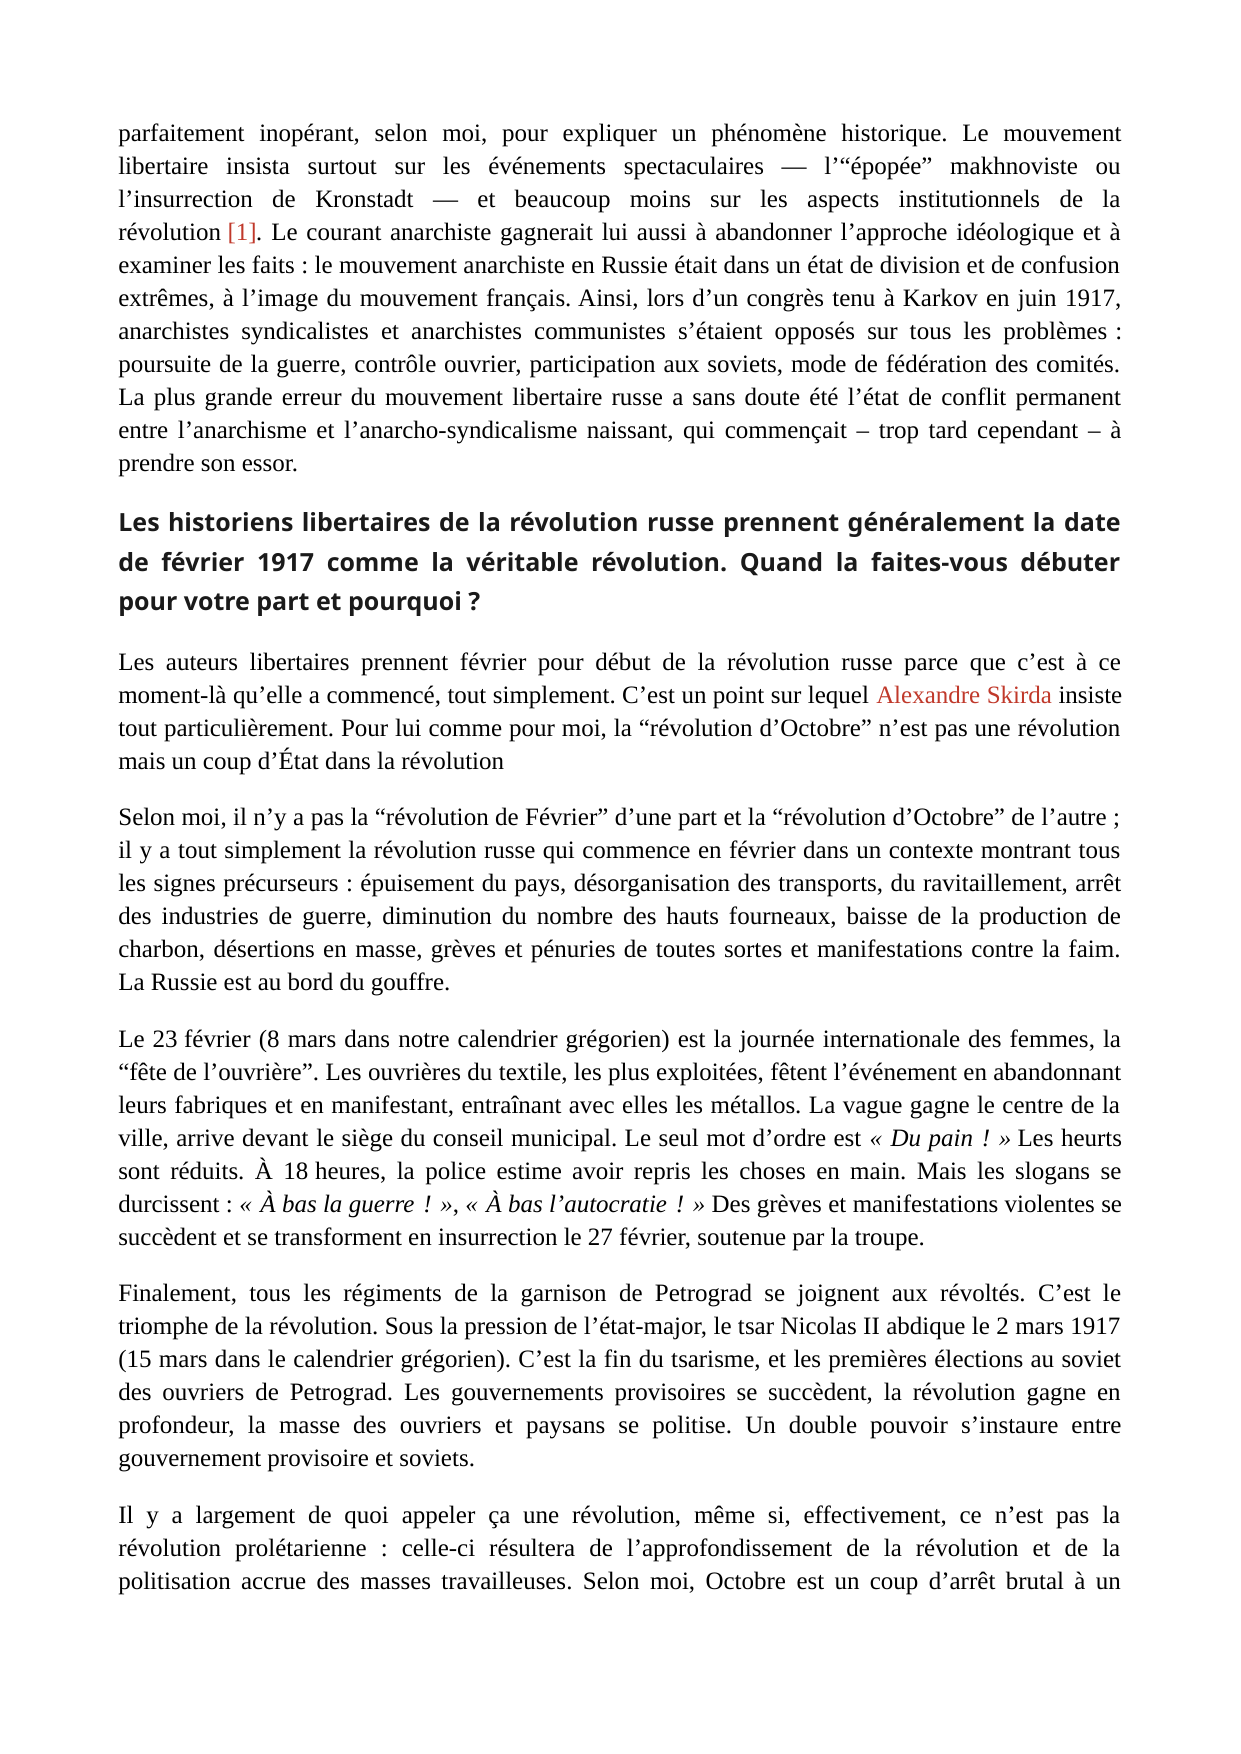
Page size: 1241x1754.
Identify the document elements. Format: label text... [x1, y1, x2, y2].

text Finalement, tous les régiments de la garnison de Petrograd se joignent aux révoltés. C’est le triomphe de la révolution. Sous la pression de l’état-major, le tsar Nicolas II abdique le 2 mars 1917 (15 mars dans le calendrier grégorien). C’est la fin du tsarisme, et les premières élections au soviet des ouvriers de Petrograd. Les gouvernements provisoires se succèdent, la révolution gagne en profondeur, la masse des ouvriers et paysans se politise. Un double pouvoir s’instaure entre gouvernement provisoire et soviets. [118, 1278, 1122, 1472]
text Selon moi, il n’y a pas la “révolution de Février” d’une part et la “révolution d’Octobre” de l’autre ; il y a tout simplement la révolution russe qui commence en février dans un contexte montrant tous les signes précurseurs : épuisement du pays, désorganisation des transports, du ravitaillement, arrêt des industries de guerre, diminution du nombre des hauts fourneaux, baisse de la production de charbon, désertions en masse, grèves et pénuries de toutes sortes et manifestations contre la faim. La Russie est au bord du gouffre. [118, 802, 1122, 996]
subtitle Les historiens libertaires de la révolution russe prennent généralement la date de février 1917 comme la véritable révolution. Quand la faites-vous débuter pour votre part et pourquoi ? [118, 505, 1122, 618]
text Il y a largement de quoi appeler ça une révolution, même si, effectivement, ce n’est pas la révolution prolétarienne : celle-ci résultera de l’approfondissement de la révolution et de la politisation accrue des masses travailleuses. Selon moi, Octobre est un coup d’arrêt brutal à un [118, 1500, 1122, 1595]
text Le 23 février (8 mars dans notre calendrier grégorien) est la journée internationale des femmes, la “fête de l’ouvrière”. Les ouvrières du textile, les plus exploitées, fêtent l’événement en abandonnant leurs fabriques et en manifestant, entraînant avec elles les métallos. La vague gagne le centre de la ville, arrive devant le siège du conseil municipal. Le seul mot d’ordre est « Du pain ! » Les heurts sont réduits. À 18 heures, la police estime avoir repris les choses en main. Mais les slogans se durcissent : « À bas la guerre ! », « À bas l’autocratie ! » Des grèves et manifestations violentes se succèdent et se transforment en insurrection le 27 février, soutenue par la troupe. [118, 1024, 1122, 1251]
text parfaitement inopérant, selon moi, pour expliquer un phénomène historique. Le mouvement libertaire insista surtout sur les événements spectaculaires — l’“épopée” makhnoviste ou l’insurrection de Kronstadt — et beaucoup moins sur les aspects institutionnels de la révolution [1]. Le courant anarchiste gagnerait lui aussi à abandonner l’approche idéologique et à examiner les faits : le mouvement anarchiste en Russie était dans un état de division et de confusion extrêmes, à l’image du mouvement français. Ainsi, lors d’un congrès tenu à Karkov en juin 1917, anarchistes syndicalistes et anarchistes communistes s’étaient opposés sur tous les problèmes : poursuite de la guerre, contrôle ouvrier, participation aux soviets, mode de fédération des comités. La plus grande erreur du mouvement libertaire russe a sans doute été l’état de conflit permanent entre l’anarchisme et l’anarcho-syndicalisme naissant, qui commençait – trop tard cependant – à prendre son essor. [118, 118, 1122, 477]
text Les auteurs libertaires prennent février pour début de la révolution russe parce que c’est à ce moment-là qu’elle a commencé, tout simplement. C’est un point sur lequel Alexandre Skirda insiste tout particulièrement. Pour lui comme pour moi, la “révolution d’Octobre” n’est pas une révolution mais un coup d’État dans la révolution [118, 647, 1122, 774]
